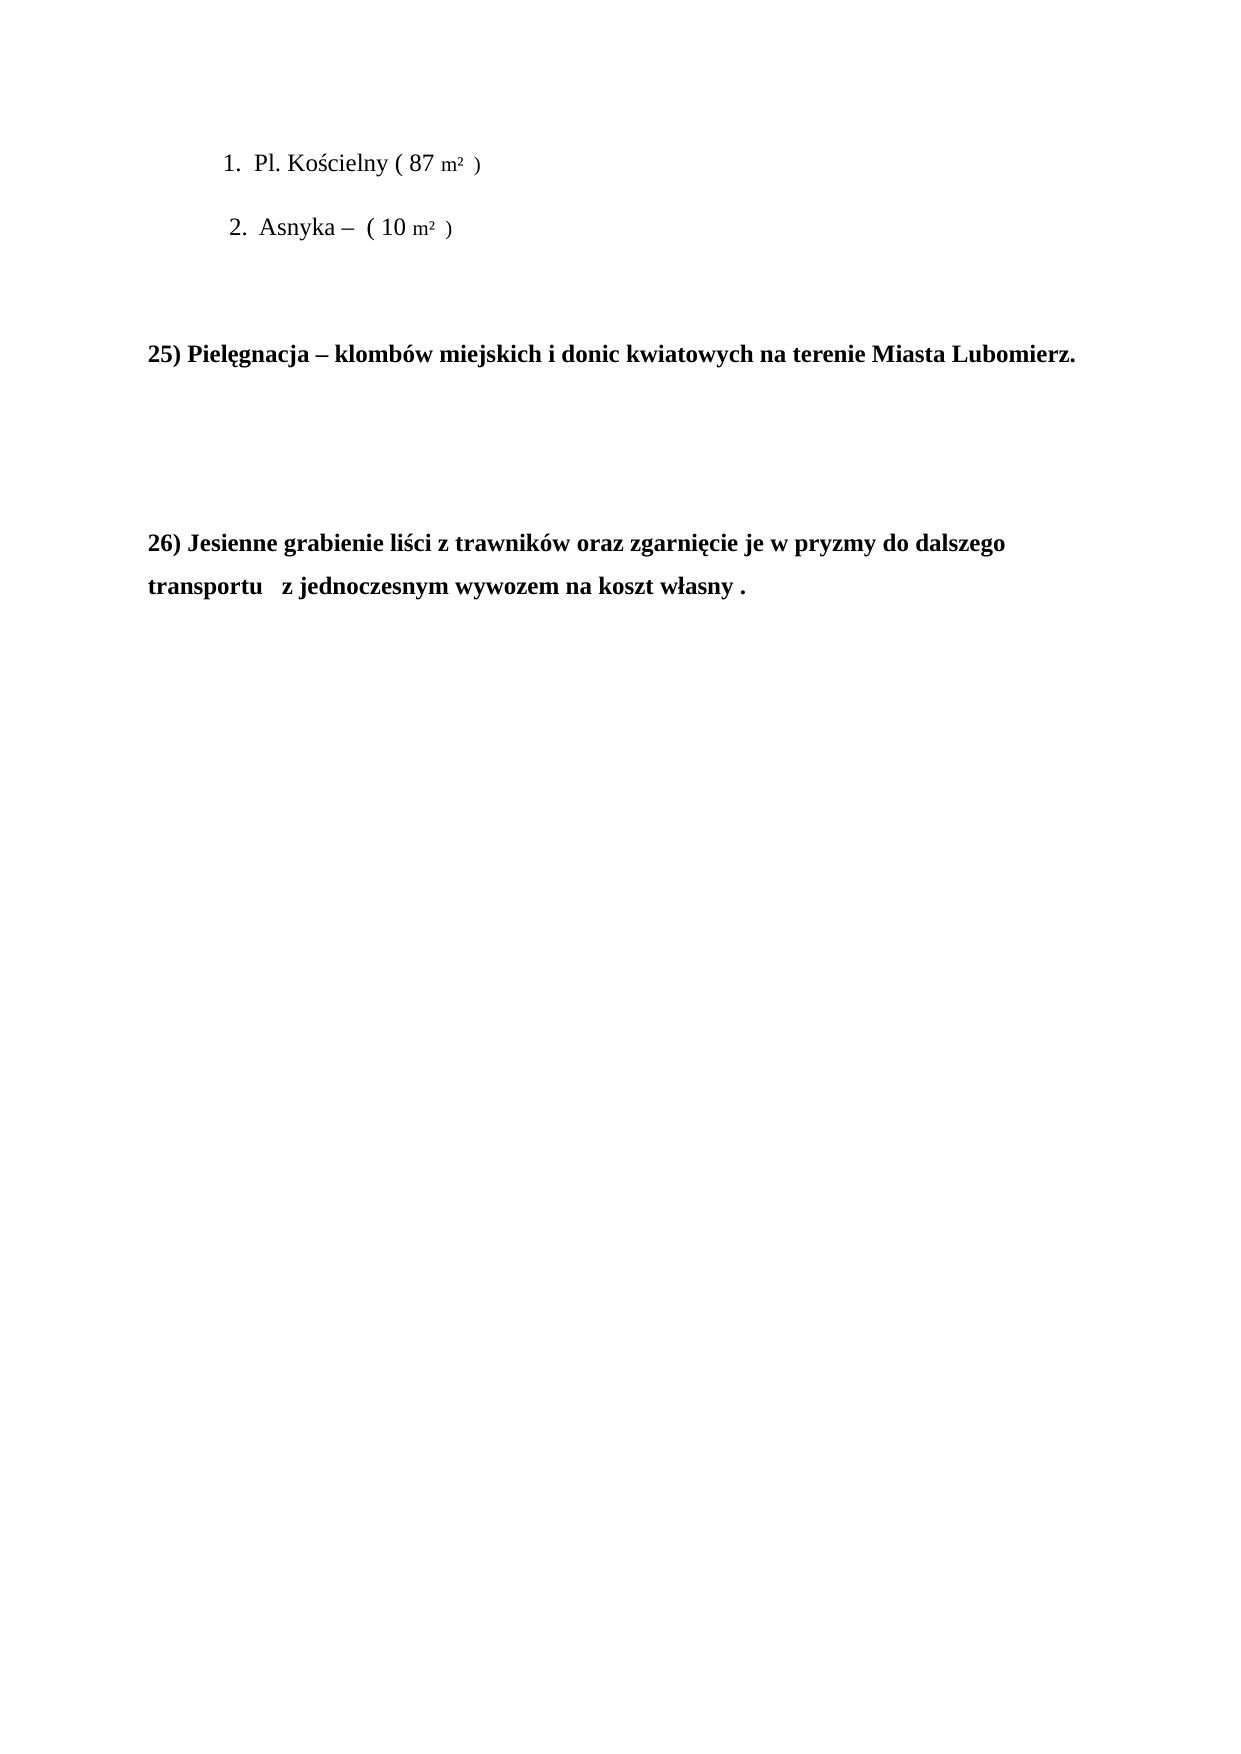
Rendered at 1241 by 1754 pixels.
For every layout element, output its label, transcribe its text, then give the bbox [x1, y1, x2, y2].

text 26) Jesienne grabienie liści z trawników oraz zgarnięcie je w pryzmy do dalszego transportu z jednoczesnym wywozem na koszt własny . [148, 528, 1093, 599]
text 1. Pl. Kościelny ( 87 m² ) [148, 148, 1093, 176]
text 25) Pielęgnacja – klombów miejskich i donic kwiatowych na terenie Miasta Lubomierz. [148, 339, 1093, 368]
text 2. Asnyka – ( 10 m² ) [223, 212, 1093, 240]
